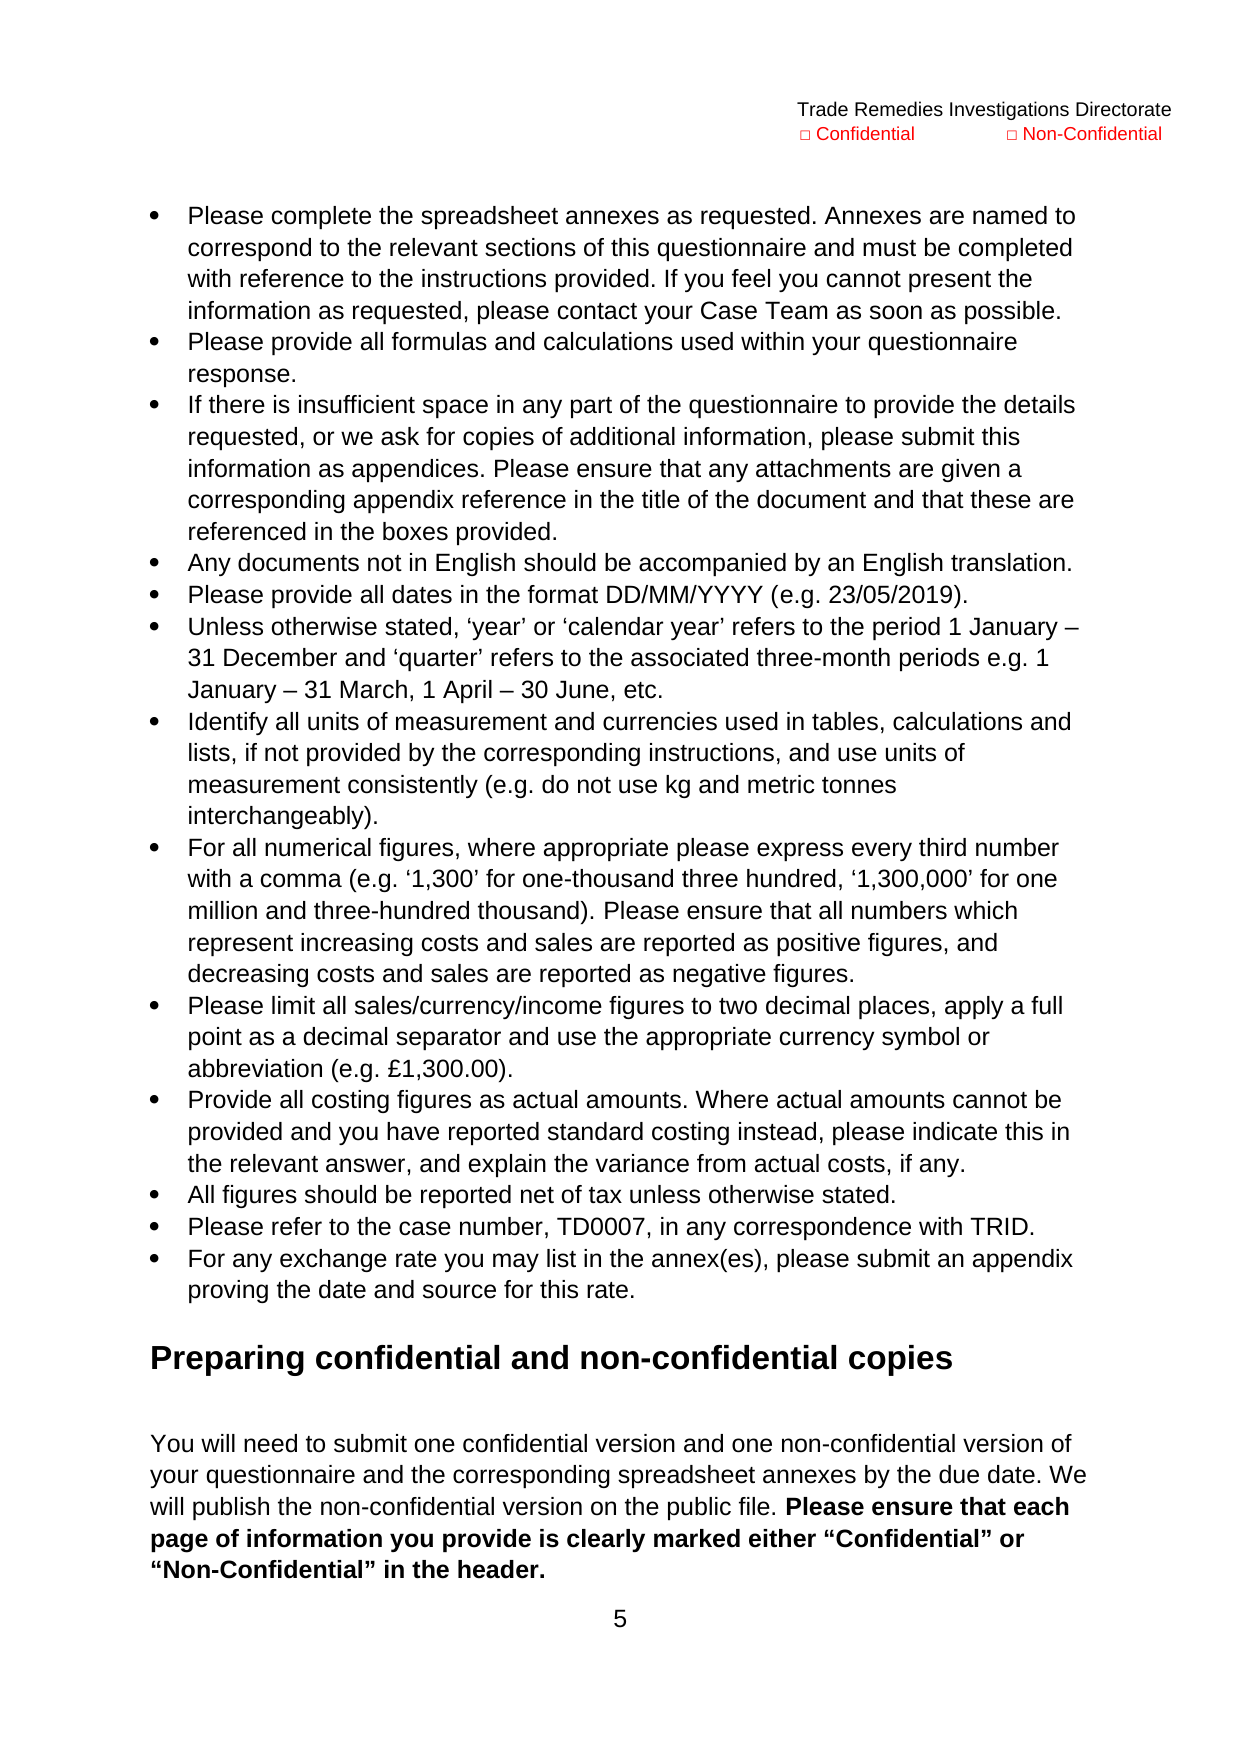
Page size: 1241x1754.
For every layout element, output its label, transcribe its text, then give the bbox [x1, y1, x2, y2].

text You will need to submit one confidential version and one non-confidential version of your questionnaire and the corresponding spreadsheet annexes by the due date. We will publish the non-confidential version on the public file. Please ensure that each page of information you provide is clearly marked either “Confidential” or “Non-Confidential” in the header. [150, 1429, 1090, 1584]
list Any documents not in English should be accompanied by an English translation. [150, 548, 1090, 577]
list If there is insufficient space in any part of the questionnaire to provide the details requested, or we ask for copies of additional information, please submit this information as appendices. Please ensure that any attachments are given a corresponding appendix reference in the title of the document and that these are referenced in the boxes provided. [150, 390, 1090, 546]
list Please complete the spreadsheet annexes as requested. Annexes are named to correspond to the relevant sections of this questionnaire and must be completed with reference to the instructions provided. If you feel you cannot present the information as requested, please contact your Case Team as soon as possible. [150, 201, 1090, 324]
list All figures should be reported net of tax unless otherwise stated. [150, 1180, 1090, 1209]
list Please refer to the case number, TD0007, in any correspondence with TRID. [150, 1212, 1090, 1241]
list Provide all costing figures as actual amounts. Where actual amounts cannot be provided and you have reported standard costing instead, please indicate this in the relevant answer, and explain the variance from actual costs, if any. [150, 1086, 1090, 1177]
list Please provide all formulas and calculations used within your questionnaire response. [150, 327, 1090, 388]
subtitle Preparing confidential and non-confidential copies [150, 1338, 1090, 1377]
list Unless otherwise stated, ‘year’ or ‘calendar year’ refers to the period 1 January – 31 December and ‘quarter’ refers to the associated three-month periods e.g. 1 January – 31 March, 1 April – 30 June, etc. [150, 612, 1090, 704]
list For all numerical figures, where appropriate please express every third number with a comma (e.g. ‘1,300’ for one-thousand three hundred, ‘1,300,000’ for one million and three-hundred thousand). Please ensure that all numbers which represent increasing costs and sales are reported as positive figures, and decreasing costs and sales are reported as negative figures. [150, 833, 1090, 988]
list Identify all units of measurement and currencies used in tables, calculations and lists, if not provided by the corresponding instructions, and use units of measurement consistently (e.g. do not use kg and metric tonnes interchangeably). [150, 706, 1090, 830]
list For any exchange rate you may list in the annex(es), please submit an appendix proving the date and source for this rate. [150, 1244, 1090, 1304]
list Please limit all sales/currency/income figures to two decimal places, apply a full point as a decimal separator and use the appropriate currency symbol or abbreviation (e.g. £1,300.00). [150, 991, 1090, 1083]
list Please provide all dates in the format DD/MM/YYYY (e.g. 23/05/2019). [150, 580, 1090, 609]
